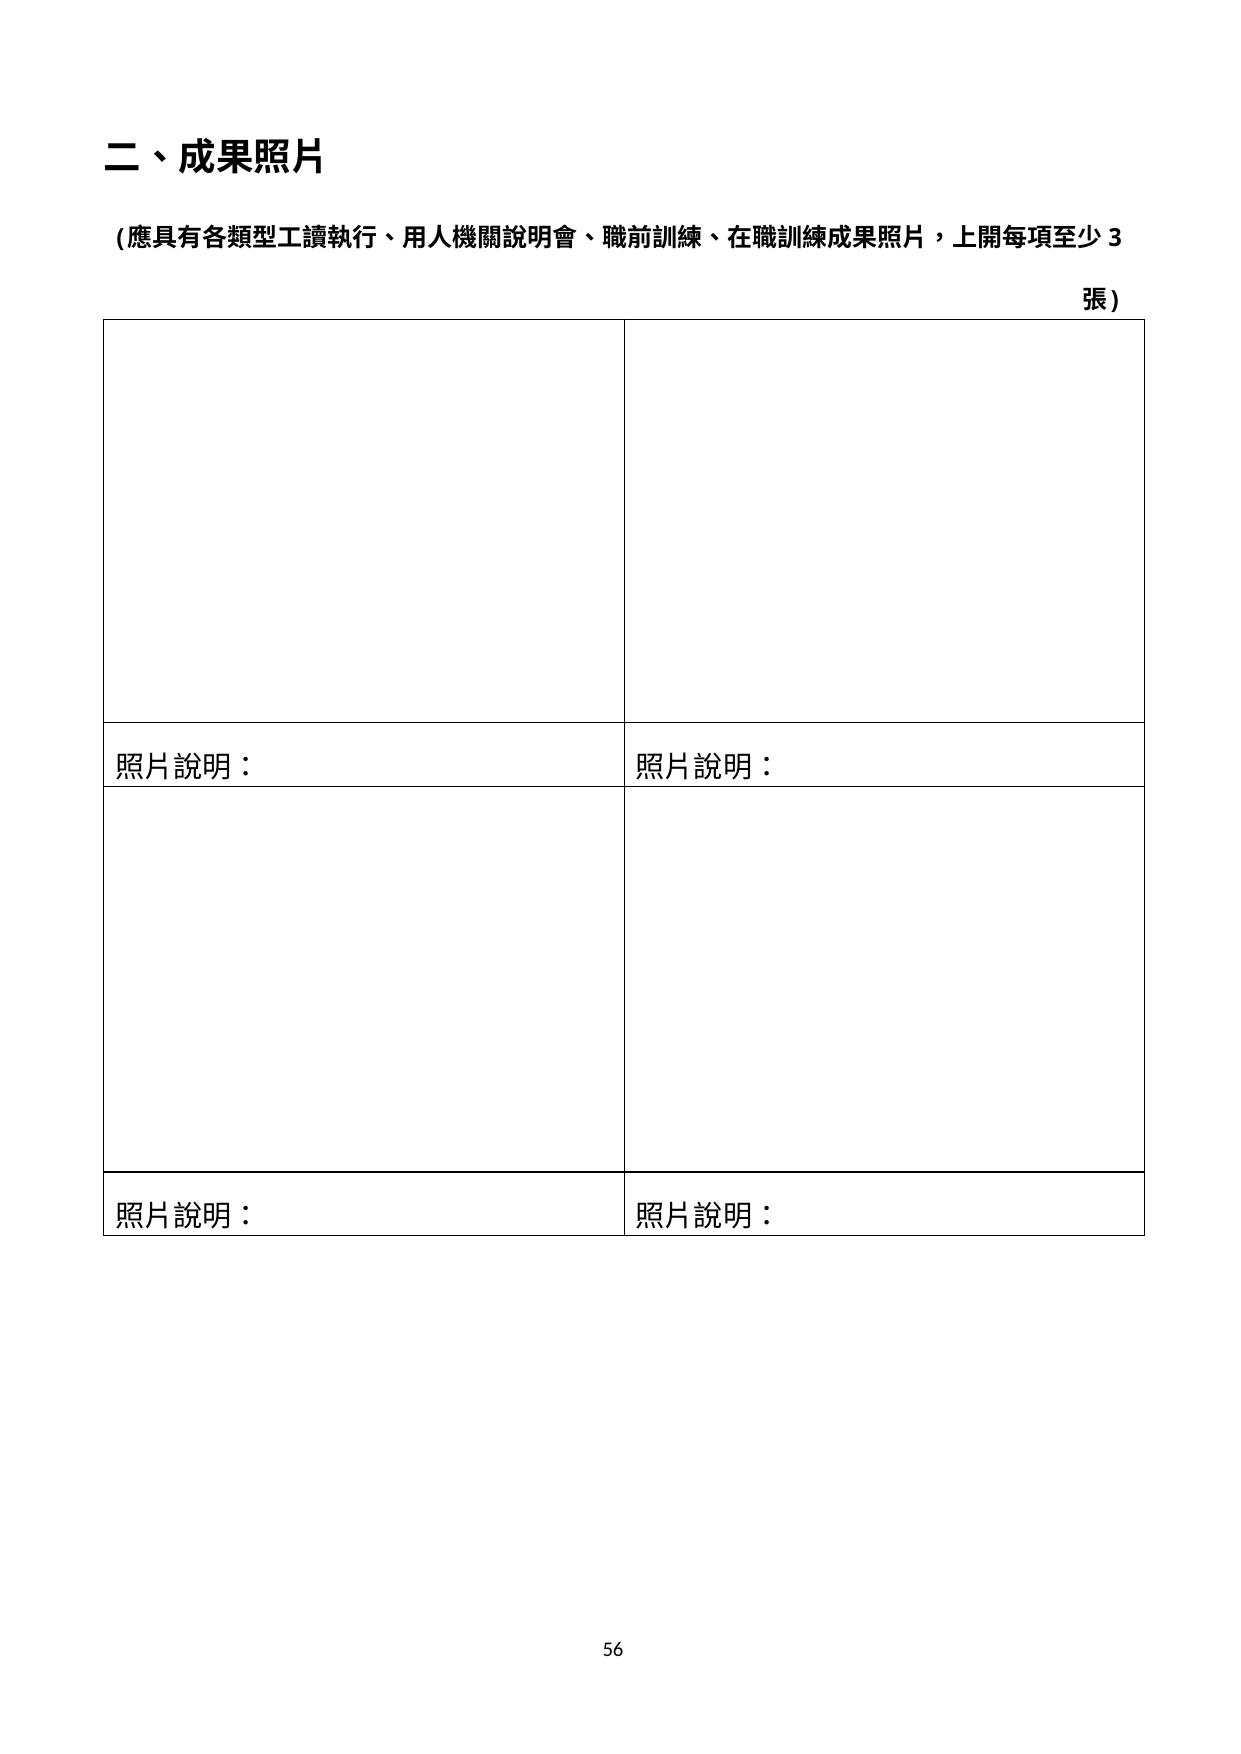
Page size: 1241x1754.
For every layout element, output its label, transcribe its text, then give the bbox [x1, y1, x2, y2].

table_cell 照片說明： [625, 1173, 1144, 1235]
table_cell 照片說明： [625, 723, 1144, 786]
text 二、成果照片 [103, 112, 1122, 175]
text (應具有各類型工讀執行、用人機關說明會、職前訓練、在職訓練成果照片，上開每項至少3張) [103, 193, 1122, 318]
table_cell [625, 787, 1144, 1171]
table_header [104, 320, 624, 722]
table_cell [104, 787, 624, 1171]
table_cell 照片說明： [104, 1173, 624, 1235]
table_header [625, 320, 1144, 722]
table_cell 照片說明： [104, 723, 624, 786]
